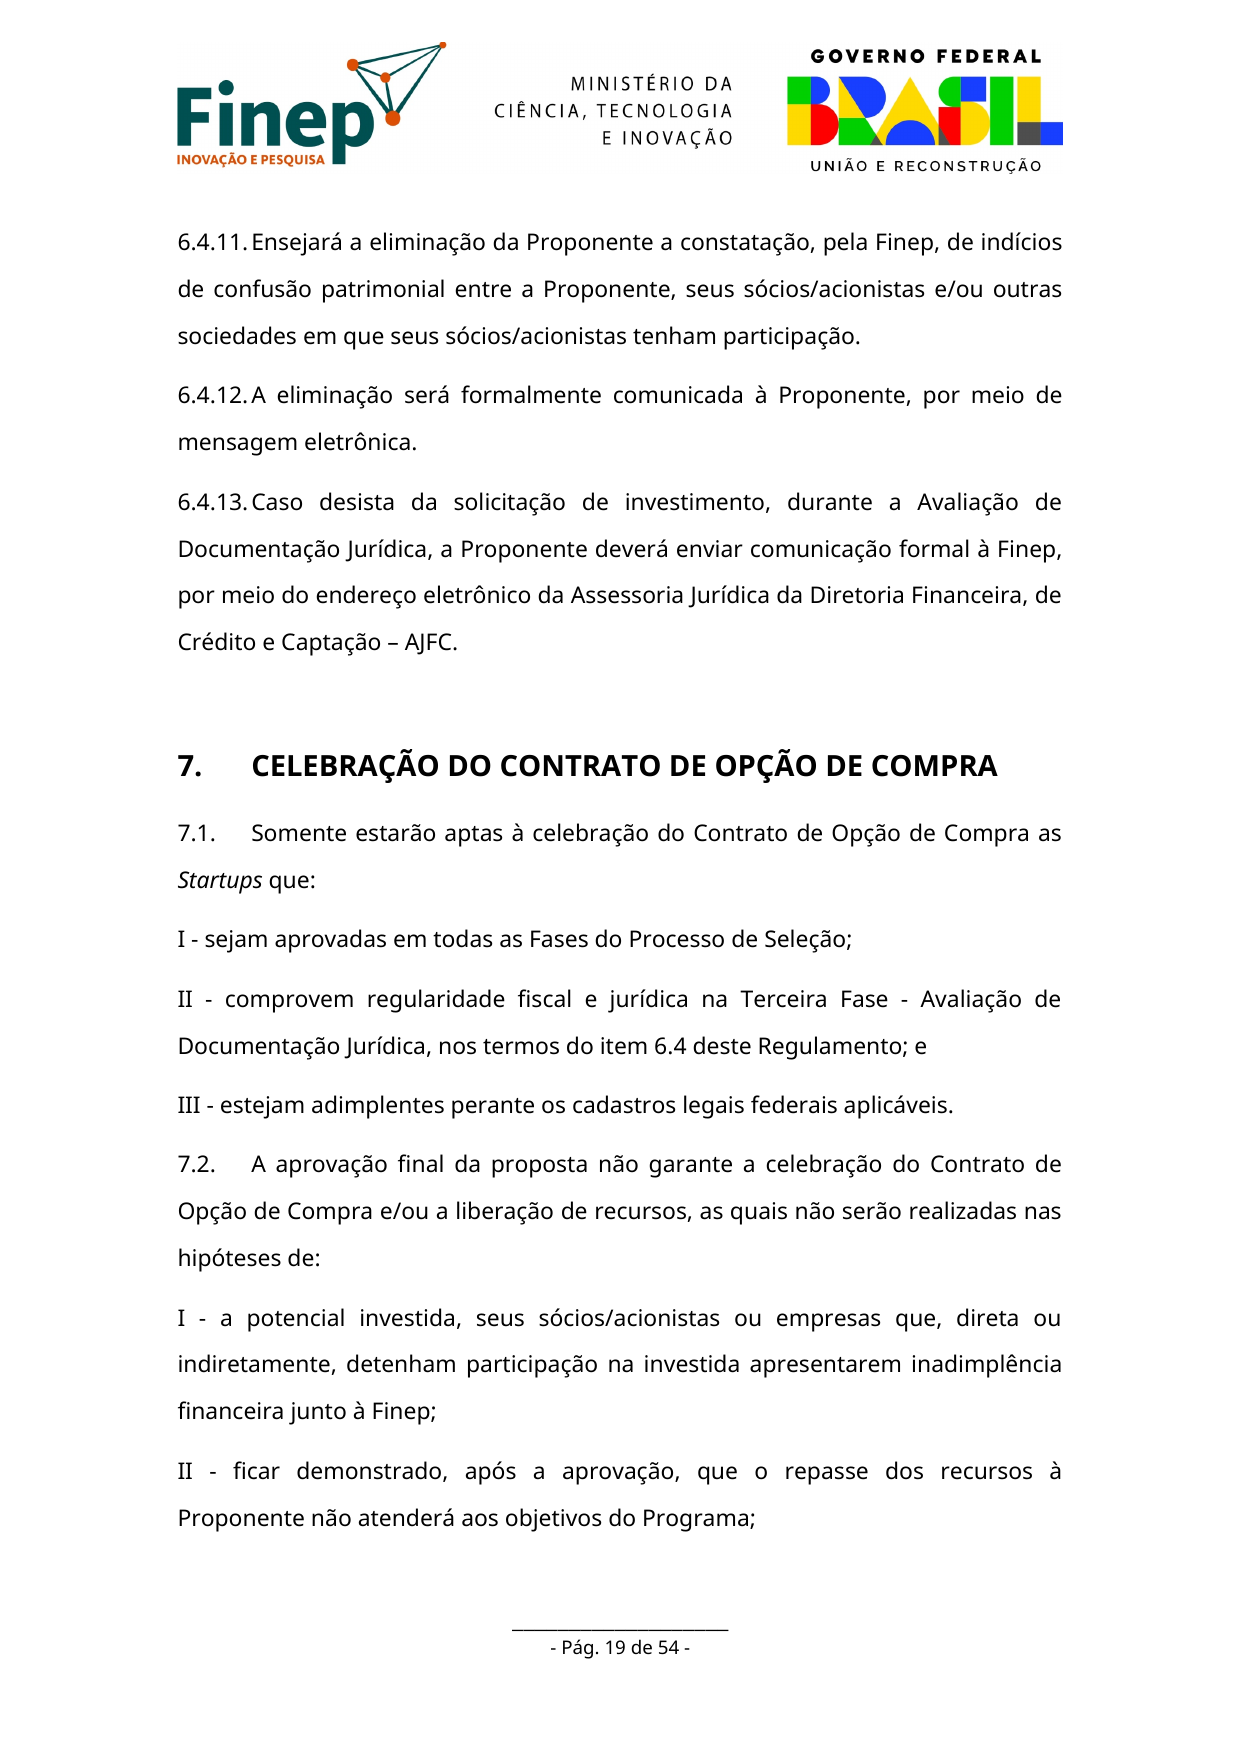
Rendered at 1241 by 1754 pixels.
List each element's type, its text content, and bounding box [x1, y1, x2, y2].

list I - a potencial investida, seus sócios/acionistas ou empresas que, direta ou indiretamente, detenham participação na investida apresentarem inadimplência financeira junto à Finep; [177, 1301, 1063, 1426]
list II - ficar demonstrado, após a aprovação, que o repasse dos recursos à Proponente não atenderá aos objetivos do Programa; [177, 1454, 1063, 1533]
list A aprovação final da proposta não garante a celebração do Contrato de Opção de Compra e/ou a liberação de recursos, as quais não serão realizadas nas hipóteses de: [177, 1148, 1063, 1273]
list III - estejam adimplentes perante os cadastros legais federais aplicáveis. [177, 1089, 1063, 1120]
list CELEBRAÇÃO DO CONTRATO DE OPÇÃO DE COMPRA [177, 745, 1063, 785]
list II - comprovem regularidade fiscal e jurídica na Terceira Fase - Avaliação de Documentação Jurídica, nos termos do item 6.4 deste Regulamento; e [177, 983, 1063, 1061]
list Ensejará a eliminação da Proponente a constatação, pela Finep, de indícios de confusão patrimonial entre a Proponente, seus sócios/acionistas e/ou outras sociedades em que seus sócios/acionistas tenham participação. [177, 226, 1063, 351]
list Somente estarão aptas à celebração do Contrato de Opção de Compra as Startups que: [177, 817, 1063, 895]
list A eliminação será formalmente comunicada à Proponente, por meio de mensagem eletrônica. [177, 379, 1063, 458]
list Caso desista da solicitação de investimento, durante a Avaliação de Documentação Jurídica, a Proponente deverá enviar comunicação formal à Finep, por meio do endereço eletrônico da Assessoria Jurídica da Diretoria Financeira, de Crédito e Captação – AJFC. [177, 486, 1063, 658]
list I - sejam aprovadas em todas as Fases do Processo de Seleção; [177, 923, 1063, 954]
